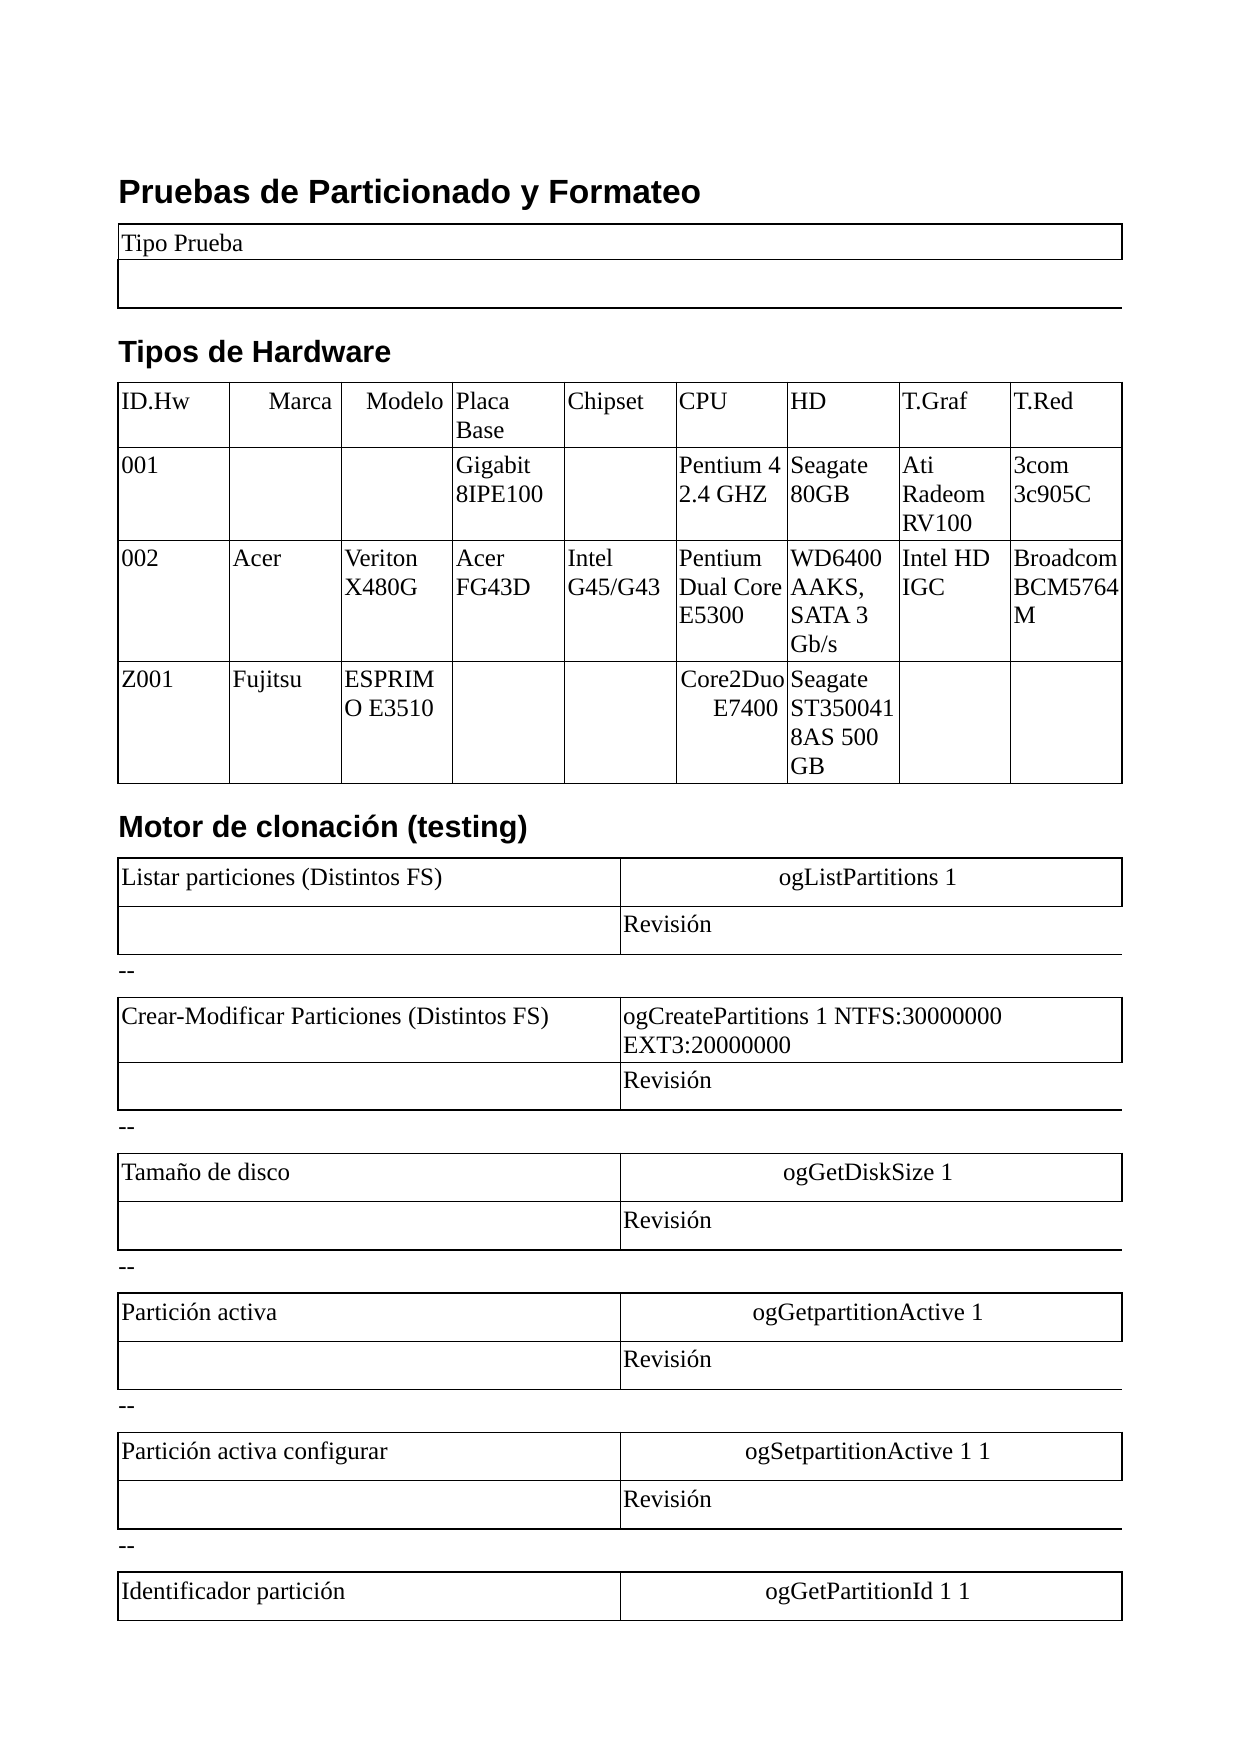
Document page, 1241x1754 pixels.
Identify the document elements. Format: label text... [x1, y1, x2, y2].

table_header Chipset [565, 383, 676, 447]
table_cell [565, 448, 676, 539]
table_cell Broadcom BCM5764M [1011, 541, 1121, 661]
table_header Tamaño de disco [119, 1154, 620, 1201]
table_header Identificador partición [119, 1573, 620, 1620]
table_header ogSetpartitionActive 1 1 [621, 1433, 1121, 1480]
text -- [118, 955, 1122, 984]
table_header T.Red [1011, 383, 1121, 447]
table_header T.Graf [900, 383, 1010, 447]
subtitle Motor de clonación (testing) [118, 809, 1122, 844]
table_cell WD6400AAKS, SATA 3 Gb/s [788, 541, 899, 661]
table_header HD [788, 383, 899, 447]
table_cell Acer [230, 541, 341, 661]
table_cell Revisión [621, 1063, 1122, 1109]
table_header CPU [677, 383, 787, 447]
table_cell Core2Duo E7400 [677, 662, 787, 782]
table_cell Pentium Dual Core E5300 [677, 541, 787, 661]
table_header Tipo Prueba [119, 225, 1121, 259]
table_cell 001 [119, 448, 229, 539]
table_cell Fujitsu [230, 662, 341, 782]
table_header ogCreatePartitions 1 NTFS:30000000 EXT3:20000000 [621, 998, 1121, 1062]
subtitle Pruebas de Particionado y Formateo [118, 172, 1122, 211]
table_header Modelo [342, 383, 452, 447]
table_cell [1011, 662, 1121, 782]
table_header Marca [230, 383, 341, 447]
table_cell [900, 662, 1010, 782]
table_header ogGetDiskSize 1 [621, 1154, 1121, 1201]
table_cell Veriton X480G [342, 541, 452, 661]
table_cell [119, 1481, 620, 1528]
table_cell Acer FG43D [453, 541, 564, 661]
table_cell [230, 448, 341, 539]
text -- [118, 1530, 1122, 1559]
table_cell Intel HD IGC [900, 541, 1010, 661]
table_cell ESPRIMO E3510 [342, 662, 452, 782]
table_cell [119, 1342, 620, 1388]
table_header ogGetPartitionId 1 1 [621, 1573, 1121, 1620]
table_cell Revisión [621, 907, 1122, 953]
table_cell Revisión [621, 1202, 1122, 1249]
table_cell [342, 448, 452, 539]
table_cell [453, 662, 564, 782]
table_header Crear-Modificar Particiones (Distintos FS) [119, 998, 620, 1062]
table_cell Pentium 4 2.4 GHZ [677, 448, 787, 539]
text -- [118, 1390, 1122, 1419]
table_cell Seagate 80GB [788, 448, 899, 539]
table_header Partición activa configurar [119, 1433, 620, 1480]
table_cell Ati Radeom RV100 [900, 448, 1010, 539]
table_cell [119, 907, 620, 953]
table_header Partición activa [119, 1294, 620, 1341]
table_cell Z001 [119, 662, 229, 782]
subtitle Tipos de Hardware [118, 334, 1122, 369]
table_cell Revisión [621, 1481, 1122, 1528]
table_cell [119, 1063, 620, 1109]
table_cell Gigabit 8IPE100 [453, 448, 564, 539]
table_cell [565, 662, 676, 782]
table_header ogGetpartitionActive 1 [621, 1294, 1121, 1341]
text -- [118, 1251, 1122, 1279]
table_header Listar particiones (Distintos FS) [119, 859, 620, 906]
table_cell [119, 260, 1122, 307]
table_cell 3com 3c905C [1011, 448, 1121, 539]
table_cell [119, 1202, 620, 1249]
table_cell 002 [119, 541, 229, 661]
table_header ID.Hw [119, 383, 229, 447]
table_cell Revisión [621, 1342, 1122, 1388]
table_cell Seagate ST3500418AS 500 GB [788, 662, 899, 782]
table_cell Intel G45/G43 [565, 541, 676, 661]
table_header Placa Base [453, 383, 564, 447]
text -- [118, 1111, 1122, 1140]
table_header ogListPartitions 1 [621, 859, 1121, 906]
